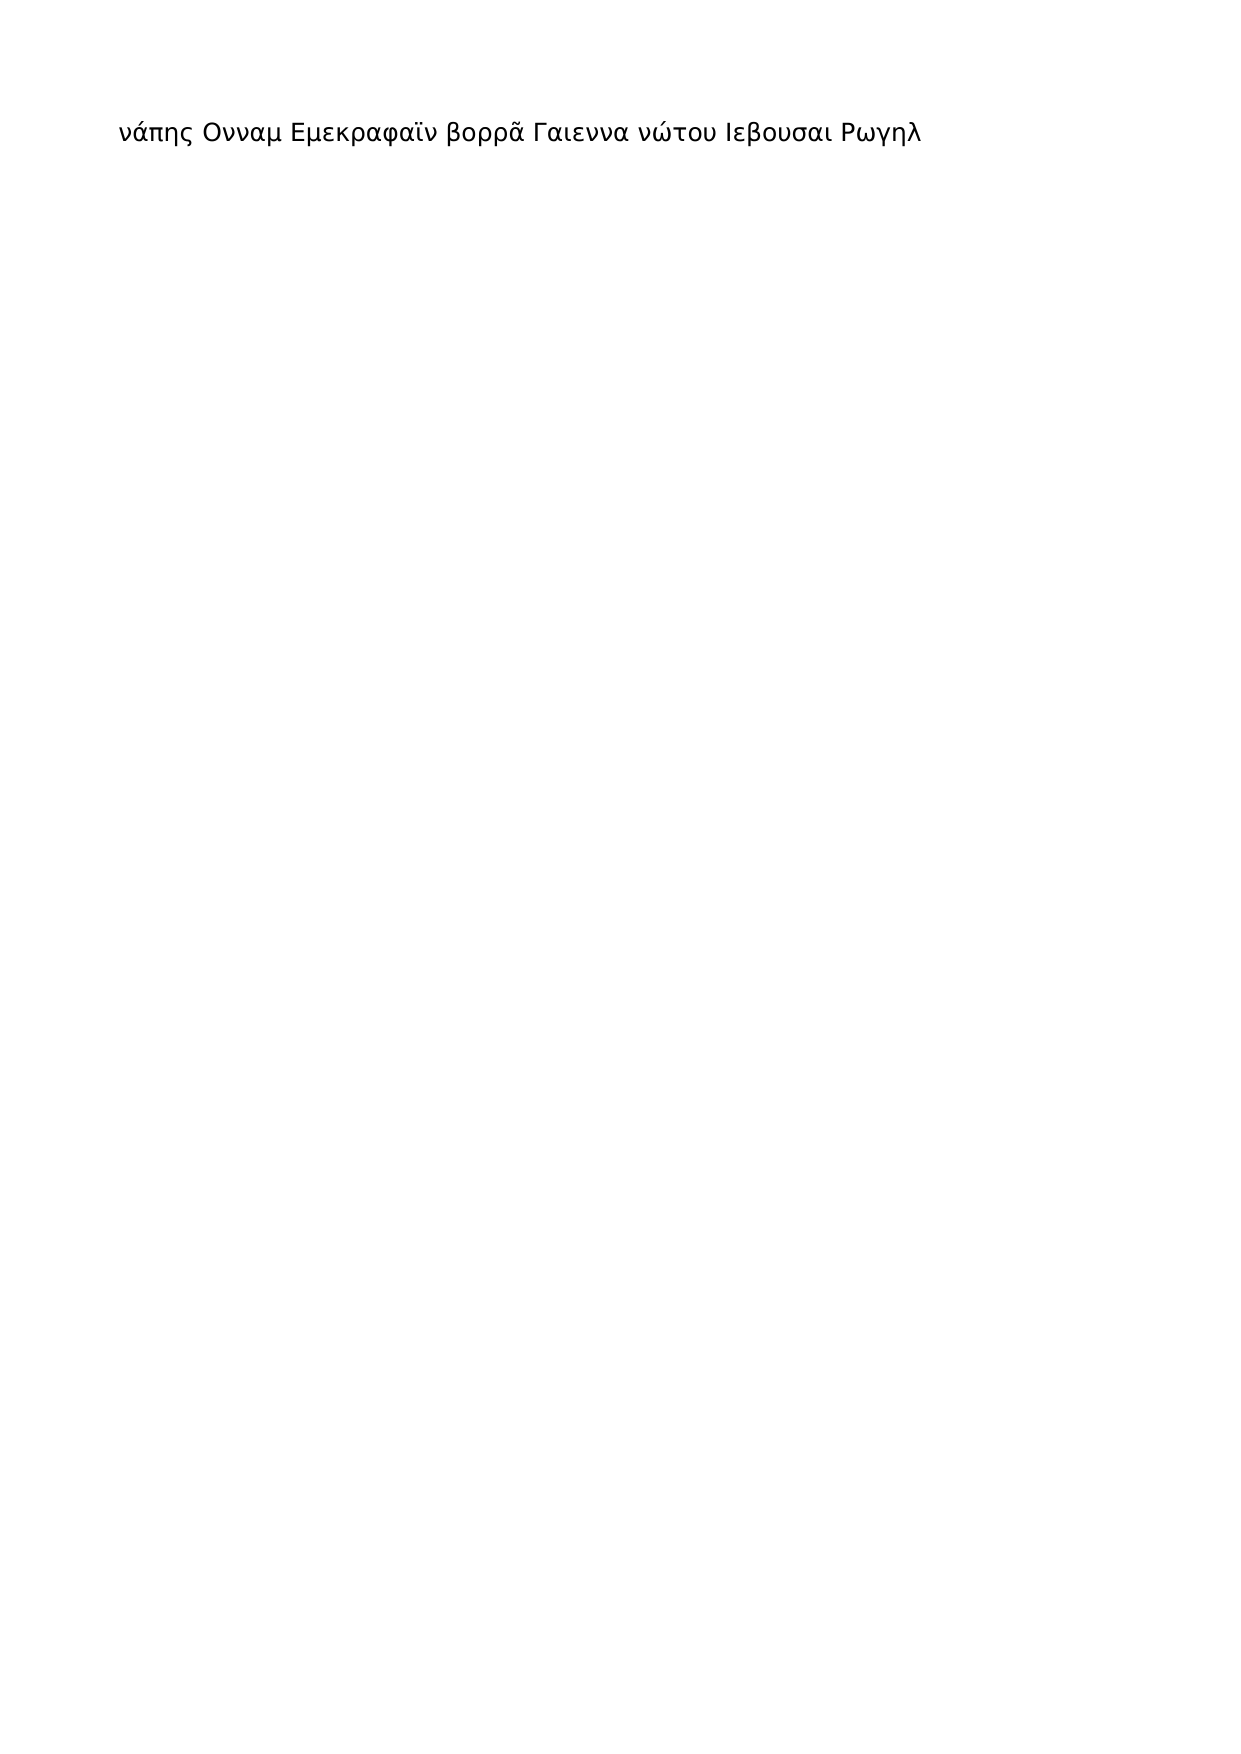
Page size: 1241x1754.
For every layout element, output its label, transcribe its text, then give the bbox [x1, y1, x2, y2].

text νάπης Ονναμ Εμεκραφαϊν βορρᾶ Γαιεννα νώτου Ιεβουσαι Ρωγηλ [118, 118, 1122, 147]
